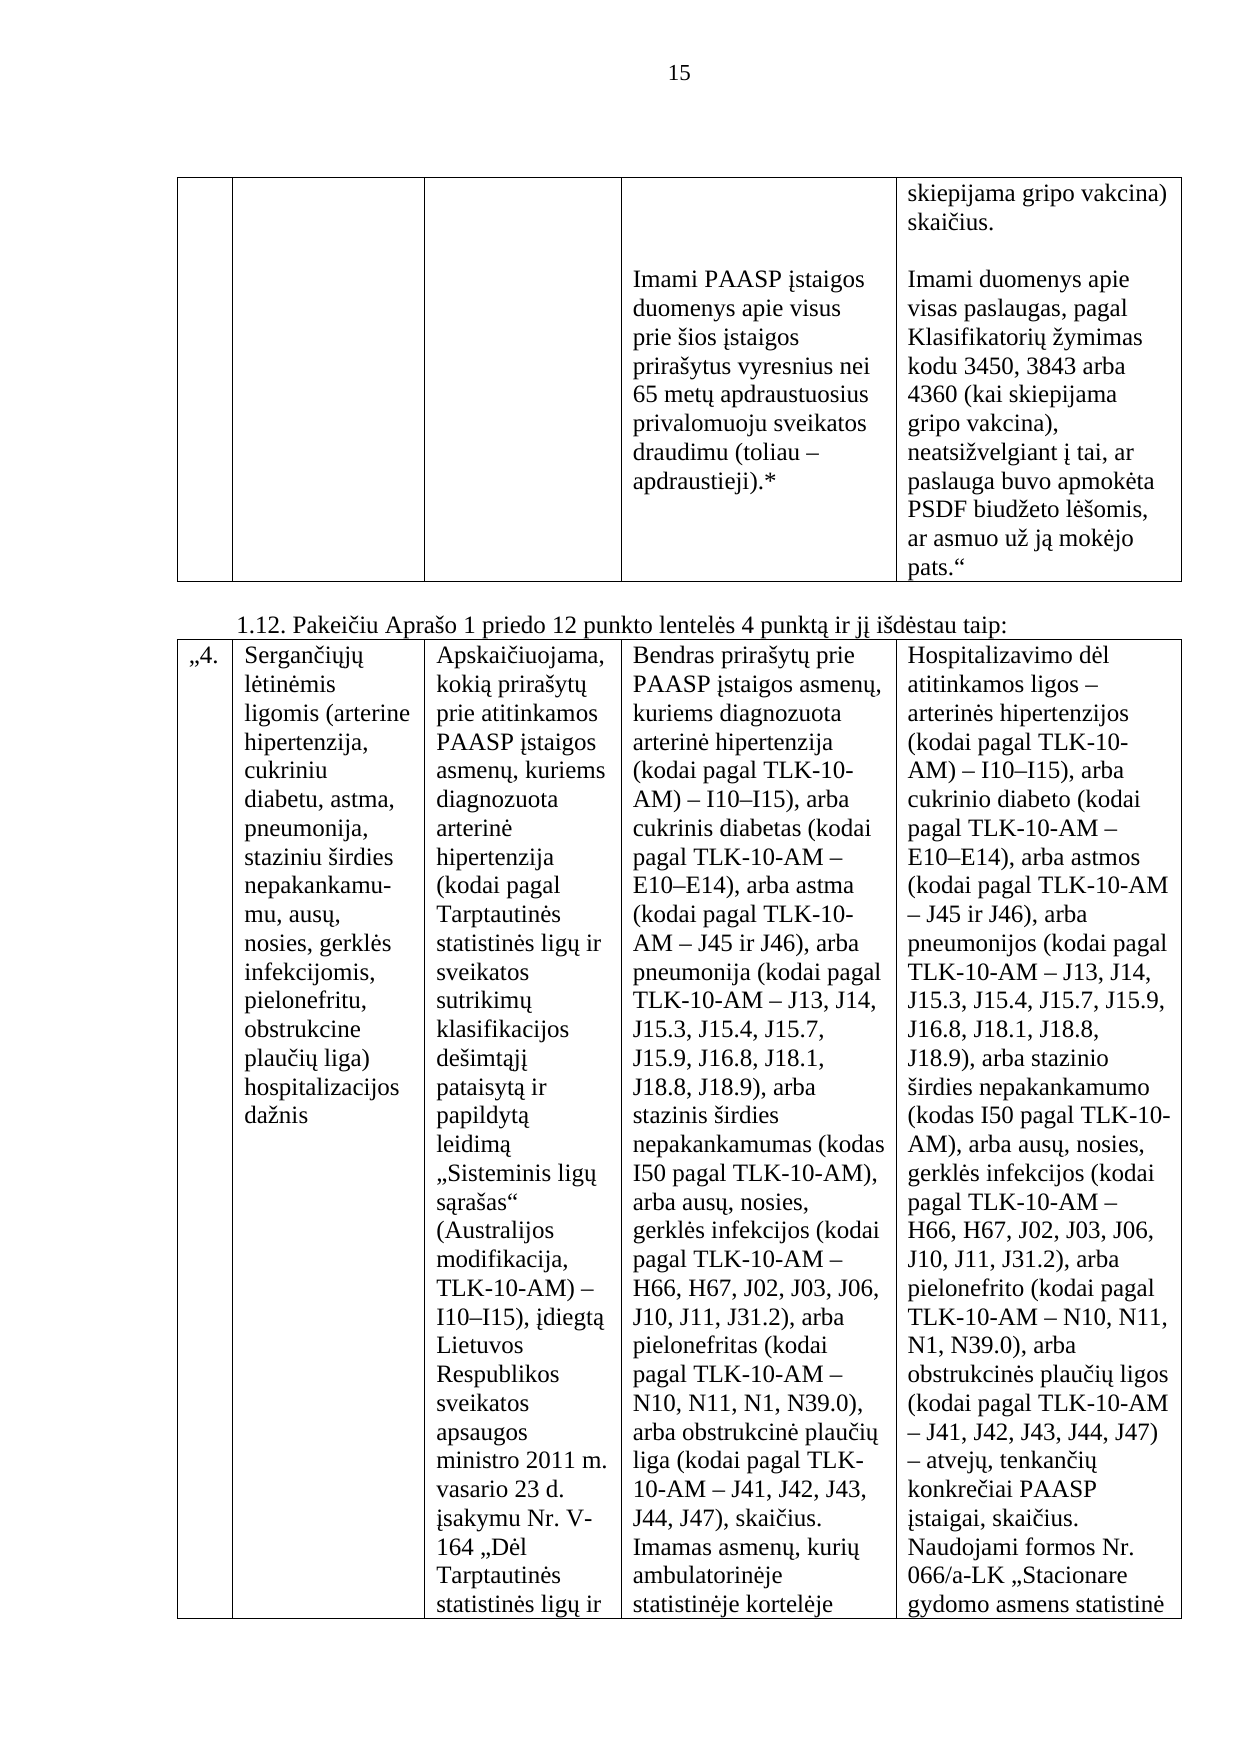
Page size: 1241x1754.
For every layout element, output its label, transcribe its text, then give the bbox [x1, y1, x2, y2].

table_header [425, 178, 621, 581]
table_header [233, 178, 424, 581]
table_header Bendras prirašytų prie PAASP įstaigos asmenų, kuriems diagnozuota arterinė hipertenzija (kodai pagal TLK-10-AM) – I10–I15), arba cukrinis diabetas (kodai pagal TLK-10-AM – E10–E14), arba astma (kodai pagal TLK-10-AM – J45 ir J46), arba pneumonija (kodai pagal TLK-10-AM – J13, J14, J15.3, J15.4, J15.7, J15.9, J16.8, J18.1, J18.8, J18.9), arba stazinis širdies nepakankamumas (kodas I50 pagal TLK-10-AM), arba ausų, nosies, gerklės infekcijos (kodai pagal TLK-10-AM – H66, H67, J02, J03, J06, J10, J11, J31.2), arba pielonefritas (kodai pagal TLK-10-AM – N10, N11, N1, N39.0), arba obstrukcinė plaučių liga (kodai pagal TLK-10-AM – J41, J42, J43, J44, J47), skaičius. Imamas asmenų, kurių ambulatorinėje statistinėje kortelėje [622, 640, 896, 1618]
table_header Sergančiųjų lėtinėmis ligomis (arterine hipertenzija, cukriniu diabetu, astma, pneumonija, staziniu širdies nepakankamu-mu, ausų, nosies, gerklės infekcijomis, pielonefritu, obstrukcine plaučių liga) hospitalizacijos dažnis [233, 640, 424, 1618]
table_header skiepijama gripo vakcina) skaičius. Imami duomenys apie visas paslaugas, pagal Klasifikatorių žymimas kodu 3450, 3843 arba 4360 (kai skiepijama gripo vakcina), neatsižvelgiant į tai, ar paslauga buvo apmokėta PSDF biudžeto lėšomis, ar asmuo už ją mokėjo pats.“ [897, 178, 1181, 581]
table_header „4. [178, 640, 232, 1618]
table_header [178, 178, 232, 581]
table_header Hospitalizavimo dėl atitinkamos ligos – arterinės hipertenzijos (kodai pagal TLK-10-AM) – I10–I15), arba cukrinio diabeto (kodai pagal TLK-10-AM – E10–E14), arba astmos (kodai pagal TLK-10-AM – J45 ir J46), arba pneumonijos (kodai pagal TLK-10-AM – J13, J14, J15.3, J15.4, J15.7, J15.9, J16.8, J18.1, J18.8, J18.9), arba stazinio širdies nepakankamumo (kodas I50 pagal TLK-10-AM), arba ausų, nosies, gerklės infekcijos (kodai pagal TLK-10-AM – H66, H67, J02, J03, J06, J10, J11, J31.2), arba pielonefrito (kodai pagal TLK-10-AM – N10, N11, N1, N39.0), arba obstrukcinės plaučių ligos (kodai pagal TLK-10-AM – J41, J42, J43, J44, J47) – atvejų, tenkančių konkrečiai PAASP įstaigai, skaičius. Naudojami formos Nr. 066/a-LK „Stacionare gydomo asmens statistinė [897, 640, 1181, 1618]
table_header Imami PAASP įstaigos duomenys apie visus prie šios įstaigos prirašytus vyresnius nei 65 metų apdraustuosius privalomuoju sveikatos draudimu (toliau – apdraustieji).* [622, 178, 896, 581]
text 1.12. Pakeičiu Aprašo 1 priedo 12 punkto lentelės 4 punktą ir jį išdėstau taip: [177, 611, 1181, 639]
table_header Apskaičiuojama, kokią prirašytų prie atitinkamos PAASP įstaigos asmenų, kuriems diagnozuota arterinė hipertenzija (kodai pagal Tarptautinės statistinės ligų ir sveikatos sutrikimų klasifikacijos dešimtąjį pataisytą ir papildytą leidimą „Sisteminis ligų sąrašas“ (Australijos modifikacija, TLK-10-AM) – I10–I15), įdiegtą Lietuvos Respublikos sveikatos apsaugos ministro 2011 m. vasario 23 d. įsakymu Nr. V-164 „Dėl Tarptautinės statistinės ligų ir [425, 640, 621, 1618]
